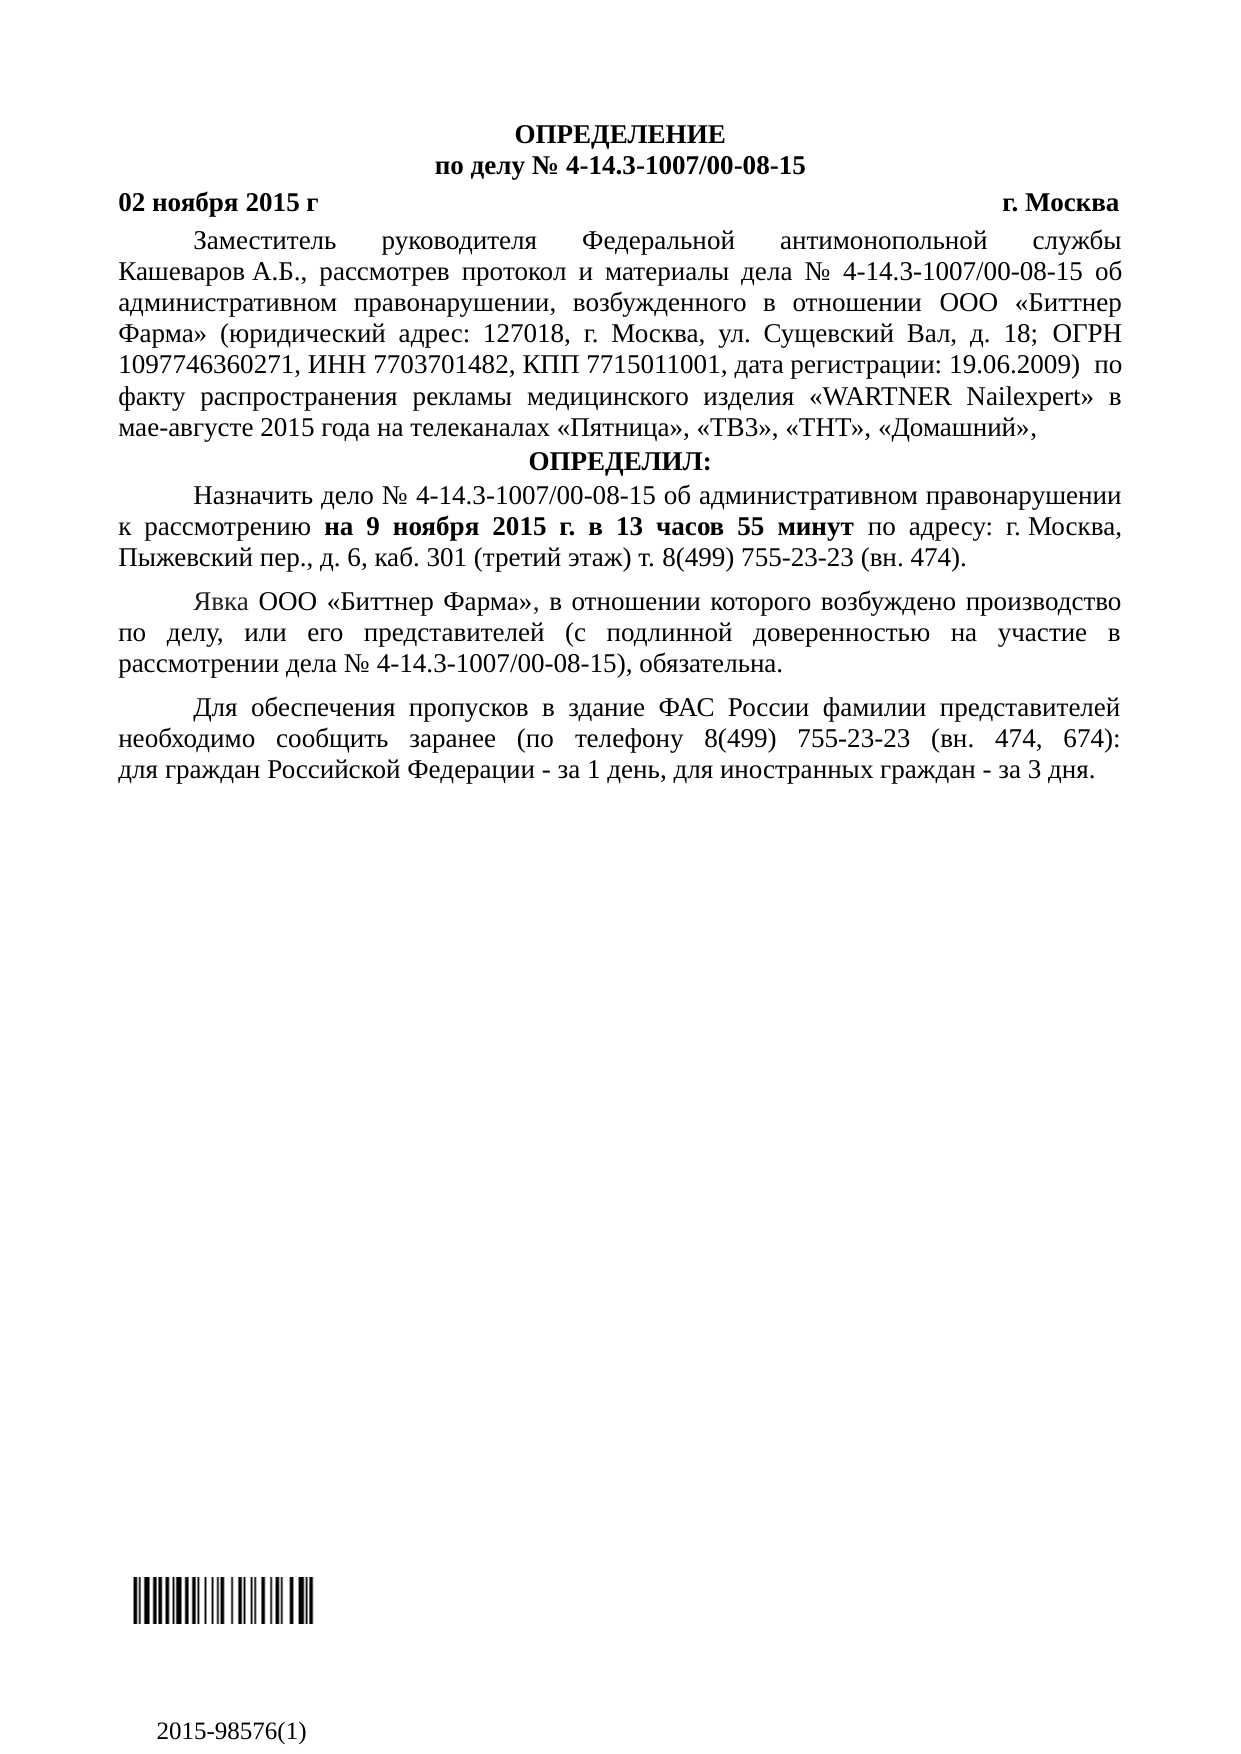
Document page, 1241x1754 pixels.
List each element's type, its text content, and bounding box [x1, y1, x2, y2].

text Назначить дело № 4-14.3-1007/00-08-15 об административном правонарушении к рассмотрению на 9 ноября 2015 г. в 13 часов 55 минут по адресу: г. Москва, Пыжевский пер., д. 6, каб. 301 (третий этаж) т. 8(499) 755-23-23 (вн. 474). [118, 479, 1122, 573]
text Заместитель руководителя Федеральной антимонопольной службы Кашеваров А.Б., рассмотрев протокол и материалы дела № 4-14.3-1007/00-08-15 об административном правонарушении, возбужденного в отношении ООО «Биттнер Фарма» (юридический адрес: 127018, г. Москва, ул. Сущевский Вал, д. 18; ОГРН 1097746360271, ИНН 7703701482, КПП 7715011001, дата регистрации: 19.06.2009) по факту распространения рекламы медицинского изделия «WARTNER Nailexpert» в мае-августе 2015 года на телеканалах «Пятница», «ТВ3», «ТНТ», «Домашний», [118, 224, 1122, 442]
text Для обеспечения пропусков в здание ФАС России фамилии представителей необходимо сообщить заранее (по телефону 8(499) 755-23-23 (вн. 474, 674): для граждан Российской Федерации - за 1 день, для иностранных граждан - за 3 дня. [118, 691, 1122, 784]
text 02 ноября 2015 г г. Москва [118, 186, 1122, 217]
text по делу № 4-14.3-1007/00-08-15 [118, 149, 1122, 180]
text ОПРЕДЕЛЕНИЕ [118, 118, 1122, 149]
text Явка ООО «Биттнер Фарма», в отношении которого возбуждено производство по делу, или его представителей (с подлинной доверенностью на участие в рассмотрении дела № 4-14.3-1007/00-08-15), обязательна. [118, 585, 1122, 678]
picture [118, 1577, 331, 1624]
text ОПРЕДЕЛИЛ: [118, 445, 1122, 476]
